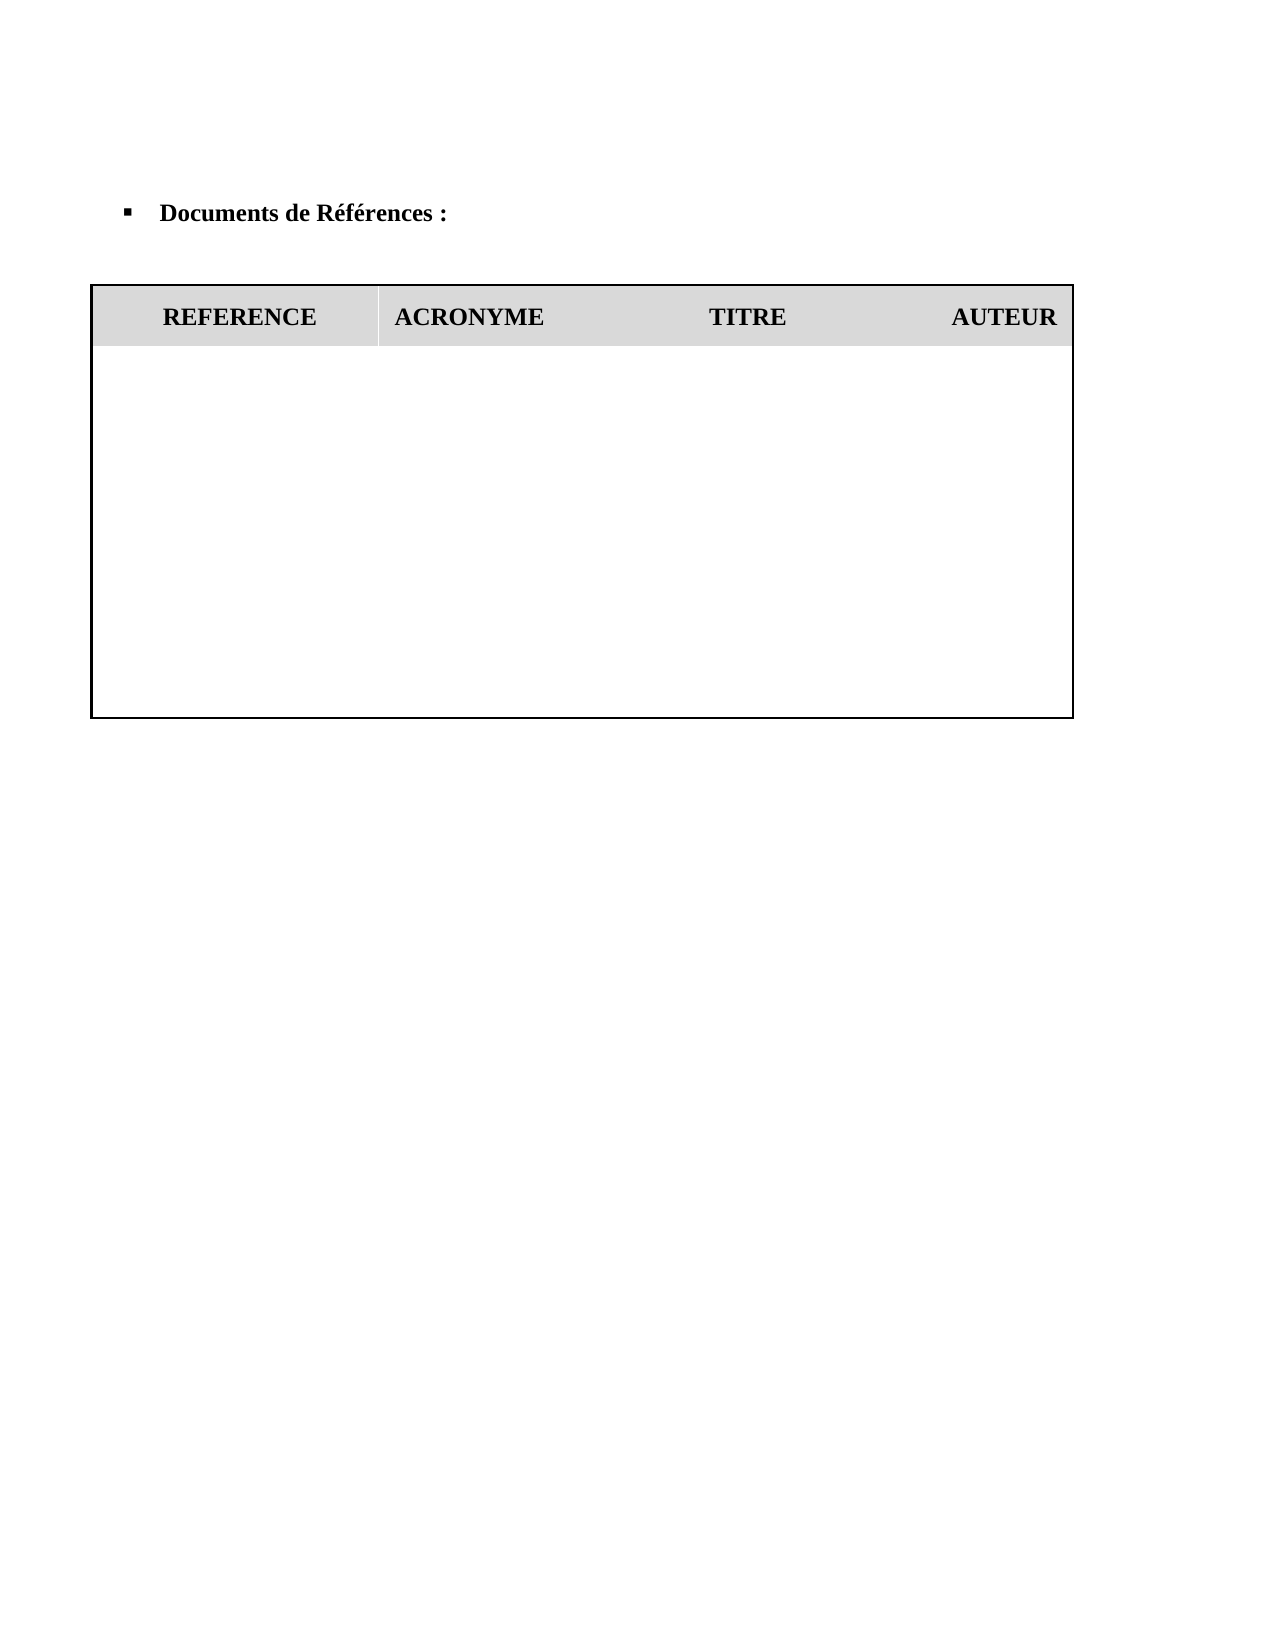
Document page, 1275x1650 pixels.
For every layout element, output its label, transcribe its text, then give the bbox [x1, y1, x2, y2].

table_cell [935, 655, 1072, 717]
table_cell [935, 532, 1072, 593]
table_cell [379, 532, 560, 593]
table_cell [379, 594, 560, 655]
table_cell [379, 346, 560, 408]
table_cell [560, 594, 935, 655]
table_cell [935, 470, 1072, 532]
table_cell [935, 346, 1072, 408]
table_cell [935, 594, 1072, 655]
table_header REFERENCE [93, 286, 378, 346]
table_cell [93, 594, 378, 655]
table_cell [379, 655, 560, 717]
table_header TITRE [560, 286, 935, 346]
table_header ACRONYME [379, 286, 560, 346]
table_cell [93, 532, 378, 593]
table_cell [560, 470, 935, 532]
table_cell [560, 655, 935, 717]
table_cell [560, 408, 935, 470]
table_cell [93, 346, 378, 408]
table_cell [935, 408, 1072, 470]
table_cell [93, 655, 378, 717]
table_cell [560, 346, 935, 408]
table_cell [93, 470, 378, 532]
table_cell [93, 408, 378, 470]
list Documents de Références : [122, 198, 1172, 227]
table_header AUTEUR [935, 286, 1072, 346]
table_cell [379, 408, 560, 470]
table_cell [560, 532, 935, 593]
table_cell [379, 470, 560, 532]
